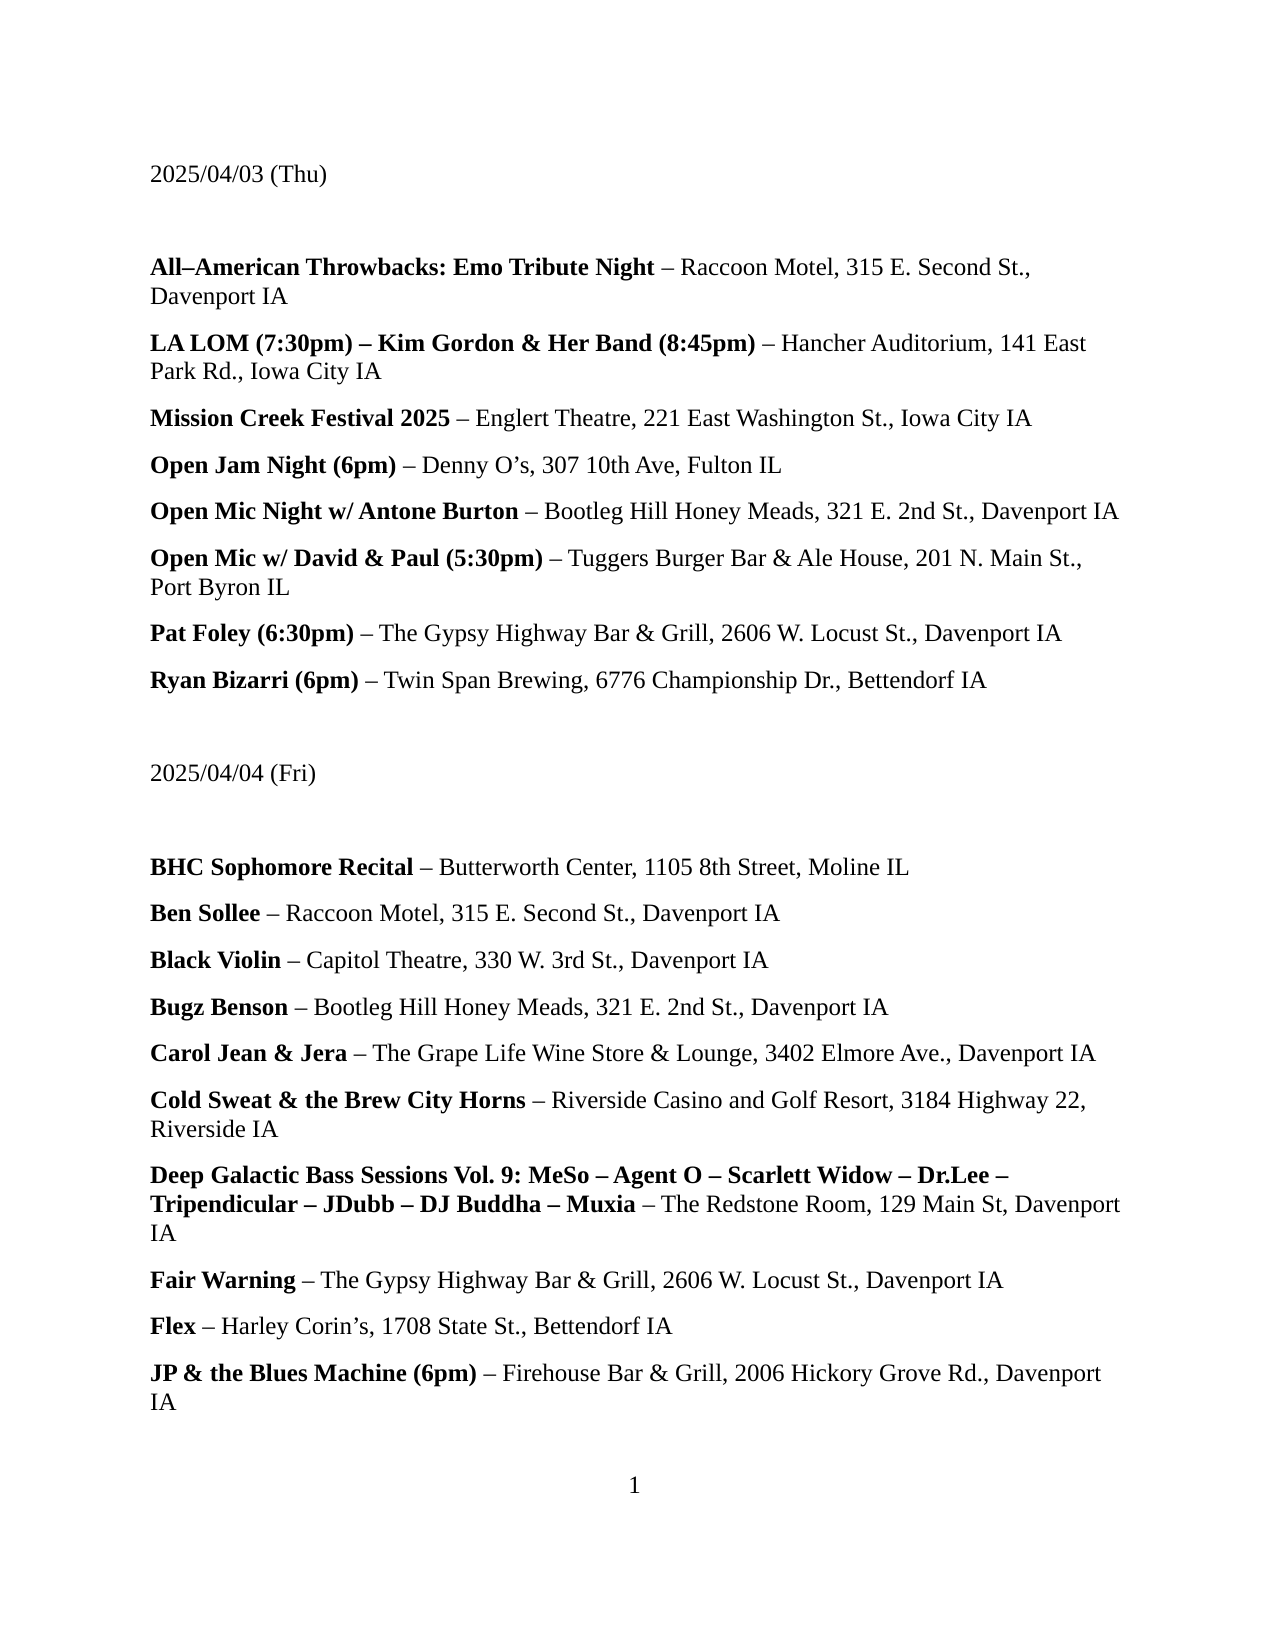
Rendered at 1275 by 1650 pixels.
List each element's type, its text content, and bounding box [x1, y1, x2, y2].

text JP & the Blues Machine (6pm) – Firehouse Bar & Grill, 2006 Hickory Grove Rd., Davenport IA [150, 1358, 1125, 1416]
text 2025/04/03 (Thu) [150, 159, 1125, 188]
text Open Mic w/ David & Paul (5:30pm) – Tuggers Burger Bar & Ale House, 201 N. Main St., Port Byron IL [150, 543, 1125, 601]
text Flex – Harley Corin’s, 1708 State St., Bettendorf IA [150, 1311, 1125, 1340]
text Fair Warning – The Gypsy Highway Bar & Grill, 2606 W. Locust St., Davenport IA [150, 1265, 1125, 1293]
text Bugz Benson – Bootleg Hill Honey Meads, 321 E. 2nd St., Davenport IA [150, 992, 1125, 1021]
text 2025/04/04 (Fri) [150, 758, 1125, 787]
text All–American Throwbacks: Emo Tribute Night – Raccoon Motel, 315 E. Second St., Davenport IA [150, 252, 1125, 310]
text Cold Sweat & the Brew City Horns – Riverside Casino and Golf Resort, 3184 Highway 22, Riverside IA [150, 1085, 1125, 1143]
text LA LOM (7:30pm) – Kim Gordon & Her Band (8:45pm) – Hancher Auditorium, 141 East Park Rd., Iowa City IA [150, 328, 1125, 385]
text Open Mic Night w/ Antone Burton – Bootleg Hill Honey Meads, 321 E. 2nd St., Davenport IA [150, 496, 1125, 525]
text Open Jam Night (6pm) – Denny O’s, 307 10th Ave, Fulton IL [150, 450, 1125, 478]
text Carol Jean & Jera – The Grape Life Wine Store & Lounge, 3402 Elmore Ave., Davenport IA [150, 1038, 1125, 1067]
text Ryan Bizarri (6pm) – Twin Span Brewing, 6776 Championship Dr., Bettendorf IA [150, 665, 1125, 694]
text Ben Sollee – Raccoon Motel, 315 E. Second St., Davenport IA [150, 898, 1125, 927]
text Mission Creek Festival 2025 – Englert Theatre, 221 East Washington St., Iowa City IA [150, 403, 1125, 432]
text Black Violin – Capitol Theatre, 330 W. 3rd St., Davenport IA [150, 945, 1125, 974]
text Pat Foley (6:30pm) – The Gypsy Highway Bar & Grill, 2606 W. Locust St., Davenport IA [150, 618, 1125, 647]
text BHC Sophomore Recital – Butterworth Center, 1105 8th Street, Moline IL [150, 852, 1125, 881]
text Deep Galactic Bass Sessions Vol. 9: MeSo – Agent O – Scarlett Widow – Dr.Lee – Tripendicular – JDubb – DJ Buddha – Muxia – The Redstone Room, 129 Main St, Davenport IA [150, 1161, 1125, 1247]
